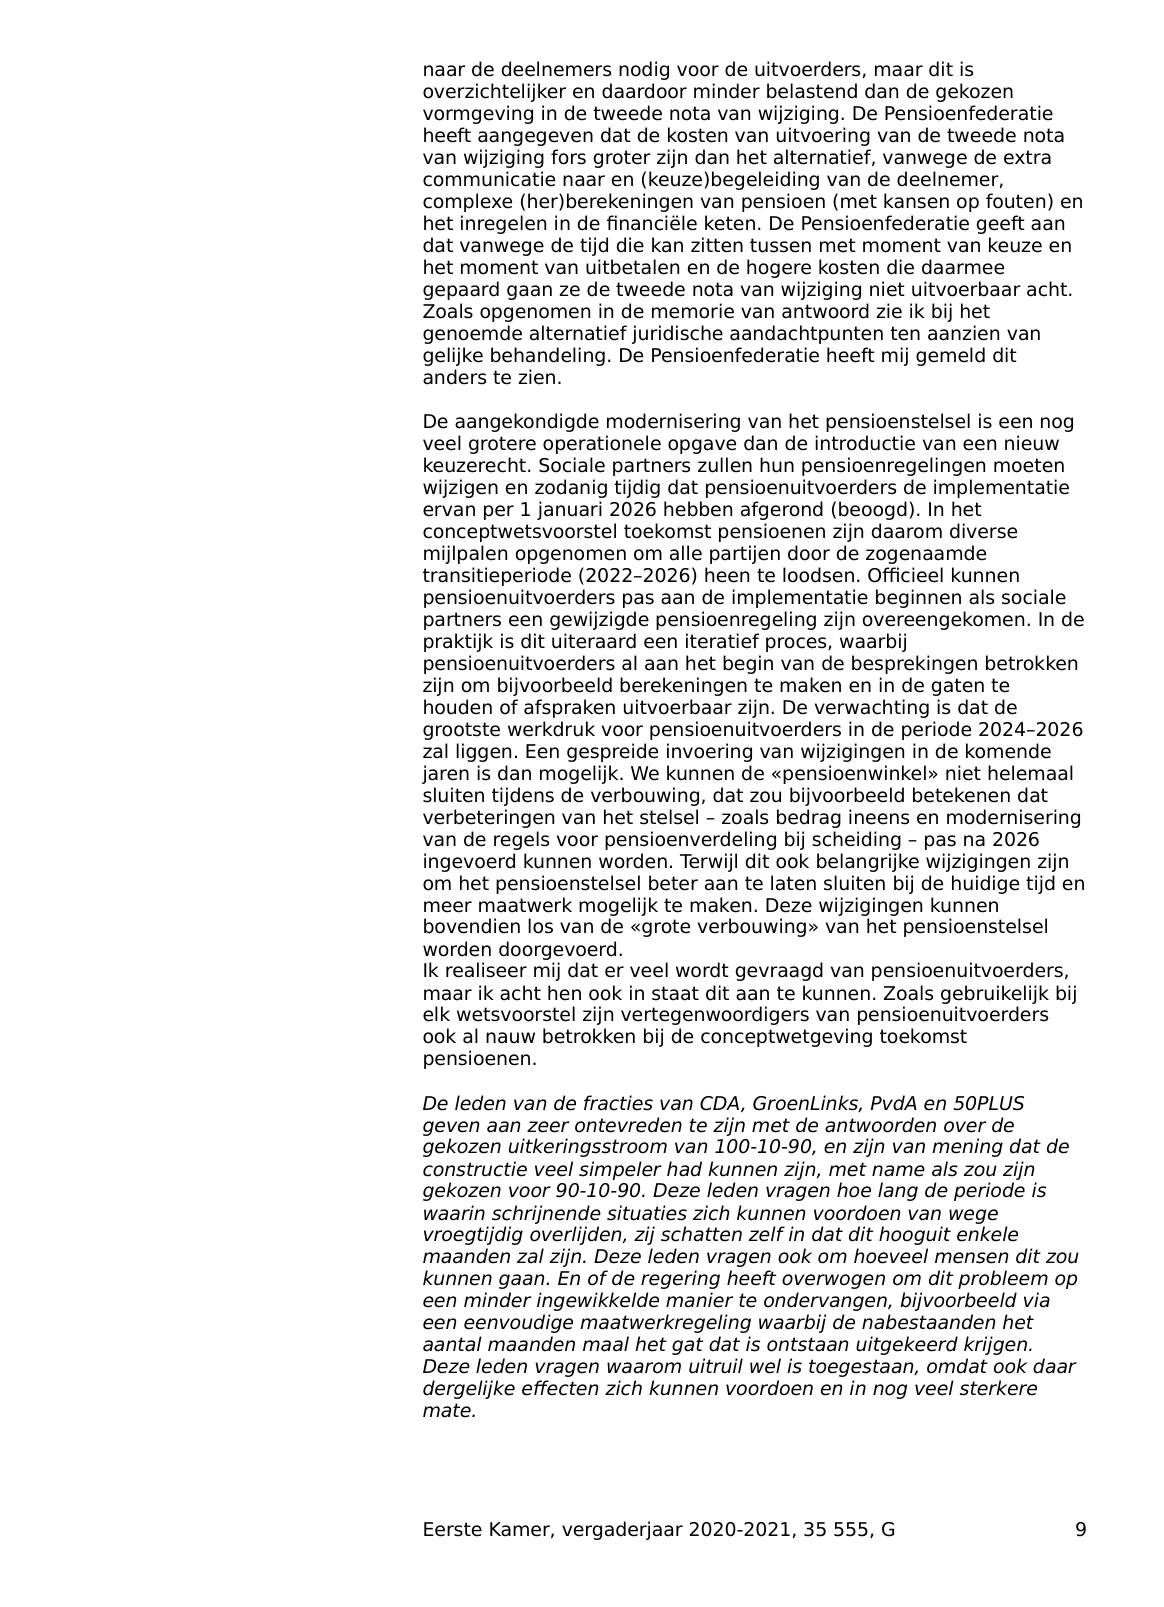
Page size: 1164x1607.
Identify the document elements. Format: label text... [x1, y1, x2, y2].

text De leden van de fracties van CDA, GroenLinks, PvdA en 50PLUS geven aan zeer ontevreden te zijn met de antwoorden over de gekozen uitkeringsstroom van 100-10-90, en zijn van mening dat de constructie veel simpeler had kunnen zijn, met name als zou zijn gekozen voor 90-10-90. Deze leden vragen hoe lang de periode is waarin schrijnende situaties zich kunnen voordoen van wege vroegtijdig overlijden, zij schatten zelf in dat dit hooguit enkele maanden zal zijn. Deze leden vragen ook om hoeveel mensen dit zou kunnen gaan. En of de regering heeft overwogen om dit probleem op een minder ingewikkelde manier te ondervangen, bijvoorbeeld via een eenvoudige maatwerkregeling waarbij de nabestaanden het aantal maanden maal het gat dat is ontstaan uitgekeerd krijgen. Deze leden vragen waarom uitruil wel is toegestaan, omdat ook daar dergelijke effecten zich kunnen voordoen en in nog veel sterkere mate. [422, 1092, 1087, 1422]
text De aangekondigde modernisering van het pensioenstelsel is een nog veel grotere operationele opgave dan de introductie van een nieuw keuzerecht. Sociale partners zullen hun pensioenregelingen moeten wijzigen en zodanig tijdig dat pensioenuitvoerders de implementatie ervan per 1 januari 2026 hebben afgerond (beoogd). In het conceptwetsvoorstel toekomst pensioenen zijn daarom diverse mijlpalen opgenomen om alle partijen door de zogenaamde transitieperiode (2022–2026) heen te loodsen. Officieel kunnen pensioenuitvoerders pas aan de implementatie beginnen als sociale partners een gewijzigde pensioenregeling zijn overeengekomen. In de praktijk is dit uiteraard een iteratief proces, waarbij pensioenuitvoerders al aan het begin van de besprekingen betrokken zijn om bijvoorbeeld berekeningen te maken en in de gaten te houden of afspraken uitvoerbaar zijn. De verwachting is dat de grootste werkdruk voor pensioenuitvoerders in de periode 2024–2026 zal liggen. Een gespreide invoering van wijzigingen in de komende jaren is dan mogelijk. We kunnen de «pensioenwinkel» niet helemaal sluiten tijdens de verbouwing, dat zou bijvoorbeeld betekenen dat verbeteringen van het stelsel – zoals bedrag ineens en modernisering van de regels voor pensioenverdeling bij scheiding – pas na 2026 ingevoerd kunnen worden. Terwijl dit ook belangrijke wijzigingen zijn om het pensioenstelsel beter aan te laten sluiten bij de huidige tijd en meer maatwerk mogelijk te maken. Deze wijzigingen kunnen bovendien los van de «grote verbouwing» van het pensioenstelsel worden doorgevoerd. [422, 411, 1087, 960]
text naar de deelnemers nodig voor de uitvoerders, maar dit is overzichtelijker en daardoor minder belastend dan de gekozen vormgeving in de tweede nota van wijziging. De Pensioenfederatie heeft aangegeven dat de kosten van uitvoering van de tweede nota van wijziging fors groter zijn dan het alternatief, vanwege de extra communicatie naar en (keuze)begeleiding van de deelnemer, complexe (her)berekeningen van pensioen (met kansen op fouten) en het inregelen in de financiële keten. De Pensioenfederatie geeft aan dat vanwege de tijd die kan zitten tussen met moment van keuze en het moment van uitbetalen en de hogere kosten die daarmee gepaard gaan ze de tweede nota van wijziging niet uitvoerbaar acht. Zoals opgenomen in de memorie van antwoord zie ik bij het genoemde alternatief juridische aandachtpunten ten aanzien van gelijke behandeling. De Pensioenfederatie heeft mij gemeld dit anders te zien. [422, 59, 1087, 389]
text Ik realiseer mij dat er veel wordt gevraagd van pensioenuitvoerders, maar ik acht hen ook in staat dit aan te kunnen. Zoals gebruikelijk bij elk wetsvoorstel zijn vertegenwoordigers van pensioenuitvoerders ook al nauw betrokken bij de conceptwetgeving toekomst pensioenen. [422, 960, 1087, 1070]
